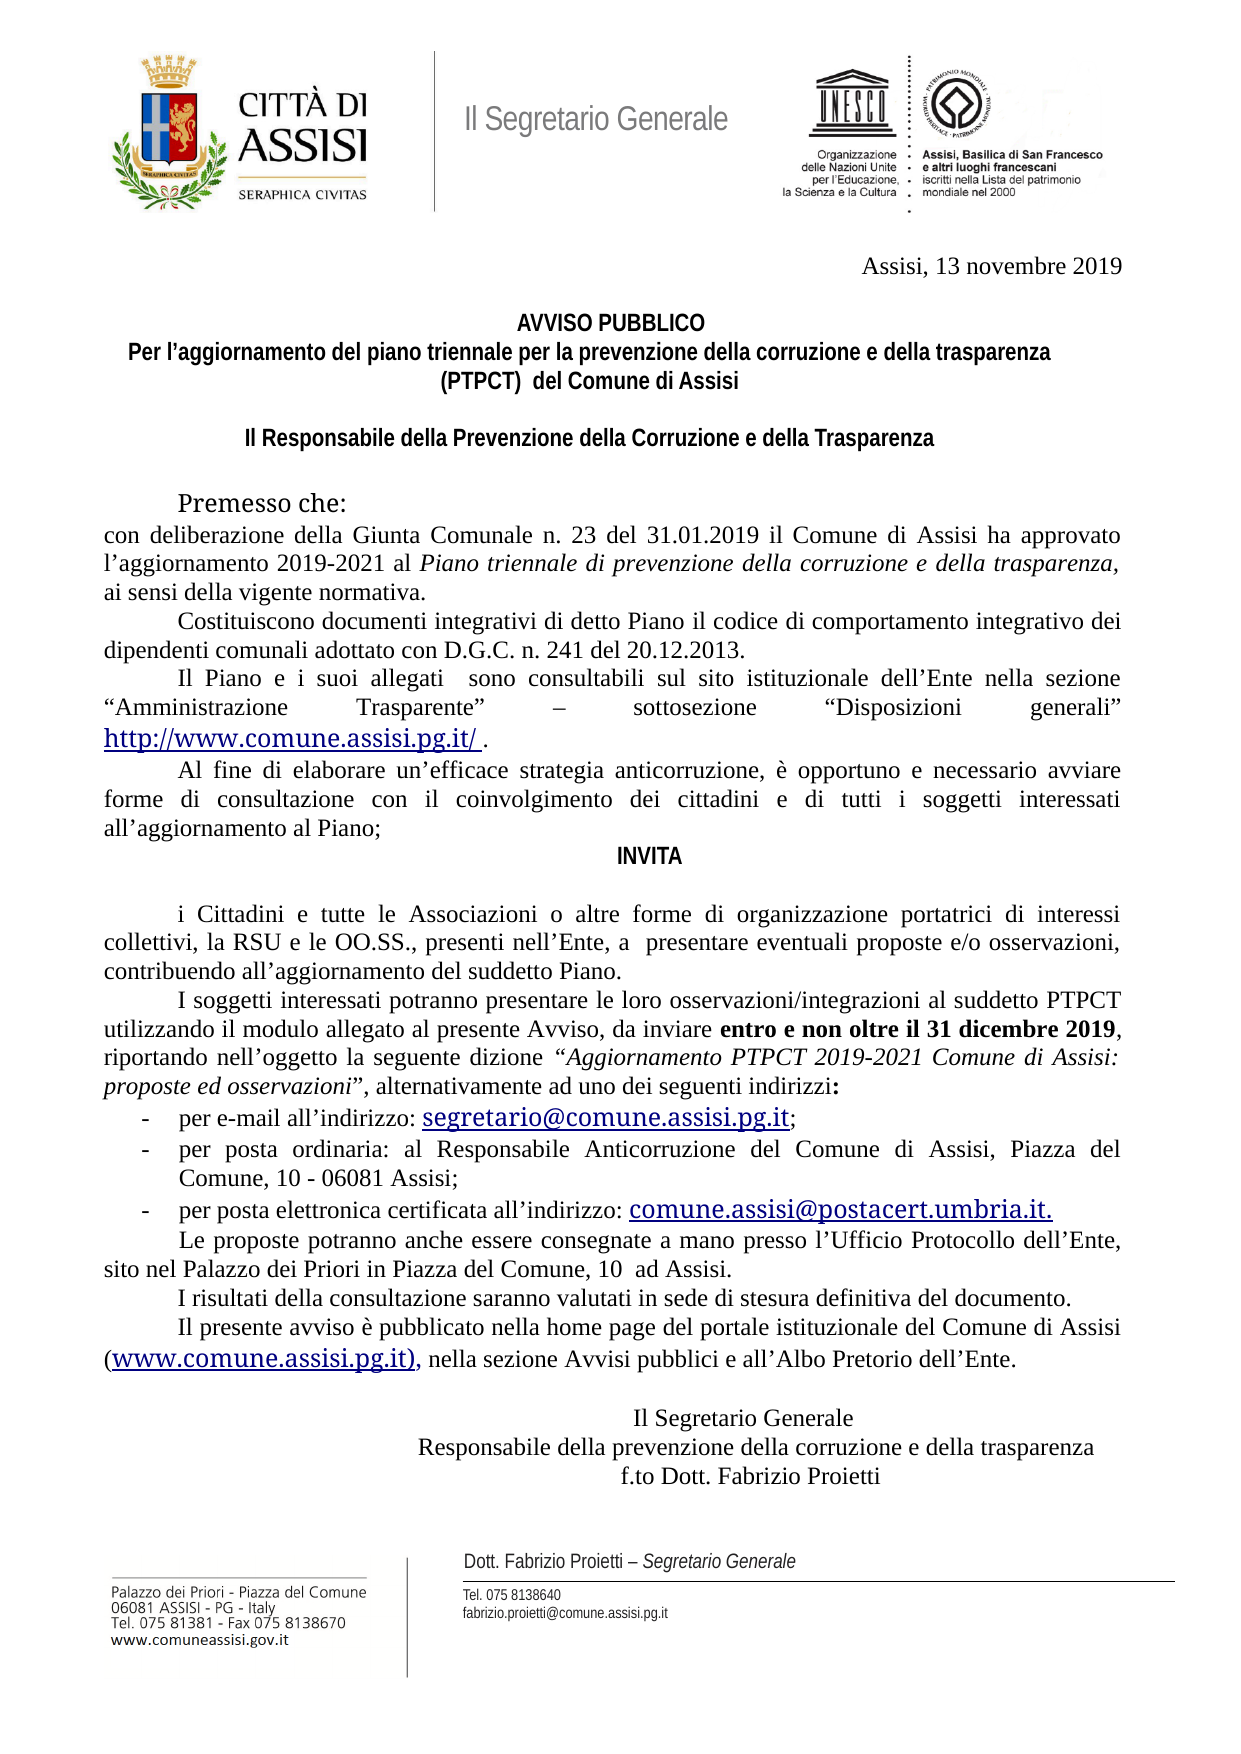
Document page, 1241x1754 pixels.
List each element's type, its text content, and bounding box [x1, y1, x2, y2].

list per posta ordinaria: al Responsabile Anticorruzione del Comune di Assisi, Piazza del Comune, 10 - 06081 Assisi; [141, 1134, 1122, 1192]
text Responsabile della prevenzione della corruzione e della trasparenza [103, 1432, 1122, 1461]
text Premesso che: [103, 486, 1122, 520]
text Le proposte potranno anche essere consegnate a mano presso l’Ufficio Protocollo dell’Ente, sito nel Palazzo dei Priori in Piazza del Comune, 10 ad Assisi. [103, 1226, 1122, 1283]
text Il Piano e i suoi allegati sono consultabili sul sito istituzionale dell’Ente nella sezione “Amministrazione Trasparente” – sottosezione “Disposizioni generali” http://www.comune.assisi.pg.it/ . [103, 663, 1122, 755]
text f.to Dott. Fabrizio Proietti [103, 1461, 1122, 1490]
text Assisi, 13 novembre 2019 [146, 251, 1122, 280]
text Per l’aggiornamento del piano triennale per la prevenzione della corruzione e della trasparenza (PTPCT) del Comune di Assisi [103, 337, 1076, 394]
list per e-mail all’indirizzo: segretario@comune.assisi.pg.it; [141, 1100, 1122, 1134]
text INVITA [103, 841, 1122, 870]
text I risultati della consultazione saranno valutati in sede di stesura definitiva del documento. [103, 1283, 1122, 1312]
text Il Responsabile della Prevenzione della Corruzione e della Trasparenza [103, 423, 1076, 452]
text I soggetti interessati potranno presentare le loro osservazioni/integrazioni al suddetto PTPCT utilizzando il modulo allegato al presente Avviso, da inviare entro e non oltre il 31 dicembre 2019, riportando nell’oggetto la seguente dizione “Aggiornamento PTPCT 2019-2021 Comune di Assisi: proposte ed osservazioni”, alternativamente ad uno dei seguenti indirizzi: [103, 985, 1122, 1100]
text Al fine di elaborare un’efficace strategia anticorruzione, è opportuno e necessario avviare forme di consultazione con il coinvolgimento dei cittadini e di tutti i soggetti interessati all’aggiornamento al Piano; [103, 755, 1122, 841]
list per posta elettronica certificata all’indirizzo: comune.assisi@postacert.umbria.it. [141, 1192, 1122, 1226]
text Costituiscono documenti integrativi di detto Piano il codice di comportamento integrativo dei dipendenti comunali adottato con D.G.C. n. 241 del 20.12.2013. [103, 606, 1122, 663]
text i Cittadini e tutte le Associazioni o altre forme di organizzazione portatrici di interessi collettivi, la RSU e le OO.SS., presenti nell’Ente, a presentare eventuali proposte e/o osservazioni, contribuendo all’aggiornamento del suddetto Piano. [103, 899, 1122, 985]
text Il presente avviso è pubblicato nella home page del portale istituzionale del Comune di Assisi (www.comune.assisi.pg.it), nella sezione Avvisi pubblici e all’Albo Pretorio dell’Ente. [103, 1312, 1122, 1375]
text AVVISO PUBBLICO [146, 308, 1076, 337]
text Il Segretario Generale [103, 1403, 1122, 1432]
text con deliberazione della Giunta Comunale n. 23 del 31.01.2019 il Comune di Assisi ha approvato l’aggiornamento 2019-2021 al Piano triennale di prevenzione della corruzione e della trasparenza, ai sensi della vigente normativa. [103, 520, 1122, 606]
